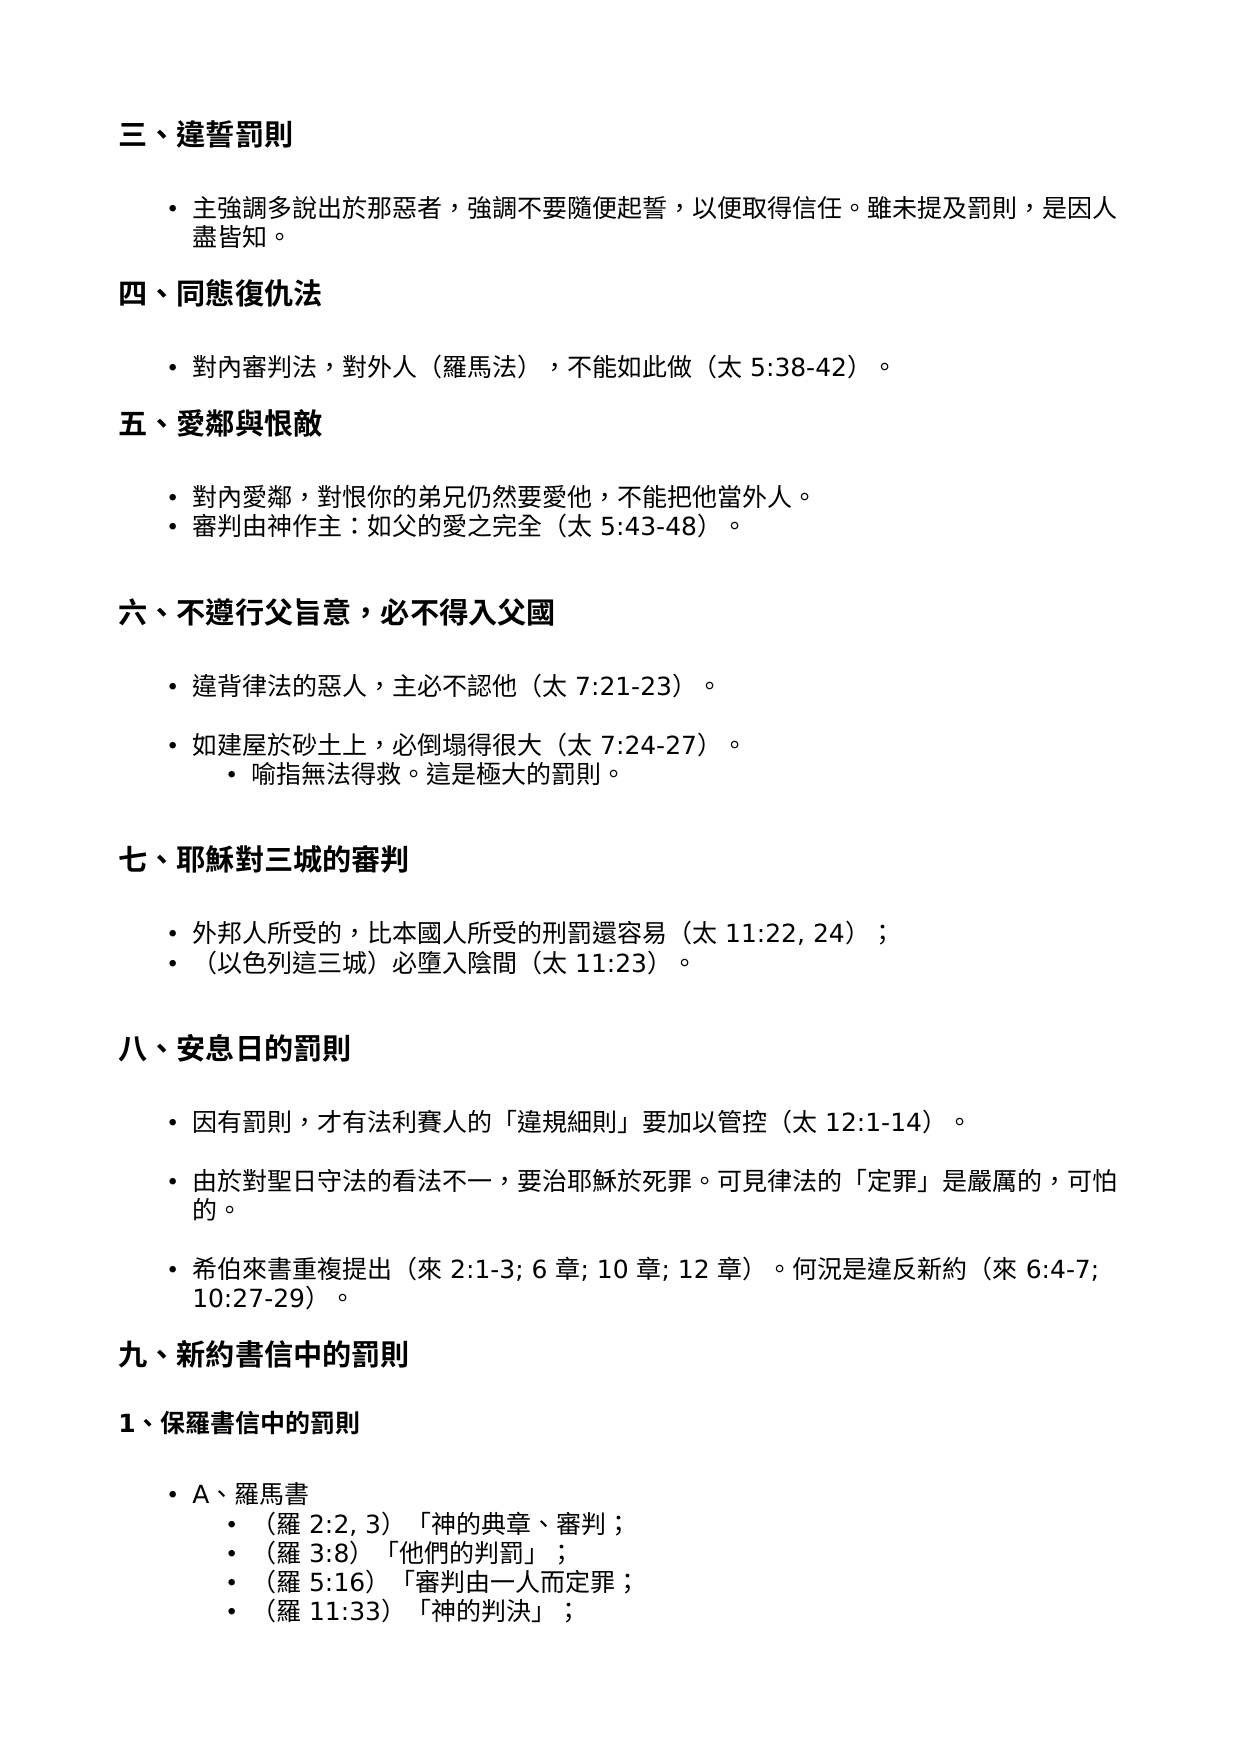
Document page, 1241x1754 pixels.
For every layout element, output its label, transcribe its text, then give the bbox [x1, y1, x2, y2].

subtitle 五、愛鄰與恨敵 [118, 407, 1122, 441]
list 主強調多說出於那惡者，強調不要隨便起誓，以便取得信任。雖未提及罰則，是因人盡皆知。 [177, 194, 1122, 252]
subtitle 三、違誓罰則 [118, 118, 1122, 152]
list （羅 11:33）「神的判決」； [236, 1597, 1122, 1627]
subtitle 九、新約書信中的罰則 [118, 1338, 1122, 1372]
list 由於對聖日守法的看法不一，要治耶穌於死罪。可見律法的「定罪」是嚴厲的，可怕的。 [177, 1167, 1122, 1225]
list 因有罰則，才有法利賽人的「違規細則」要加以管控（太 12:1-14）。 [177, 1108, 1122, 1137]
subtitle 七、耶穌對三城的審判 [118, 844, 1122, 878]
list 喻指無法得救。這是極大的罰則。 [236, 760, 1122, 789]
subtitle 六、不遵行父旨意，必不得入父國 [118, 596, 1122, 630]
list 對內愛鄰，對恨你的弟兄仍然要愛他，不能把他當外人。 [177, 483, 1122, 513]
list 希伯來書重複提出（來 2:1-3; 6 章; 10 章; 12 章）。何況是違反新約（來 6:4-7; 10:27-29）。 [177, 1255, 1122, 1313]
list 違背律法的惡人，主必不認他（太 7:21-23）。 [177, 672, 1122, 701]
list （羅 2:2, 3）「神的典章、審判； [236, 1510, 1122, 1539]
subtitle 四、同態復仇法 [118, 277, 1122, 311]
list A、羅馬書 [177, 1481, 1122, 1510]
list （羅 5:16）「審判由一人而定罪； [236, 1568, 1122, 1597]
list 如建屋於砂土上，必倒塌得很大（太 7:24-27）。 [177, 731, 1122, 760]
subtitle 八、安息日的罰則 [118, 1032, 1122, 1066]
list 對內審判法，對外人（羅馬法），不能如此做（太 5:38-42）。 [177, 353, 1122, 382]
list 審判由神作主：如父的愛之完全（太 5:43-48）。 [177, 513, 1122, 542]
list （以色列這三城）必墮入陰間（太 11:23）。 [177, 949, 1122, 978]
list 外邦人所受的，比本國人所受的刑罰還容易（太 11:22, 24）； [177, 919, 1122, 949]
list （羅 3:8）「他們的判罰」； [236, 1539, 1122, 1568]
subtitle 1、保羅書信中的罰則 [118, 1409, 1122, 1439]
